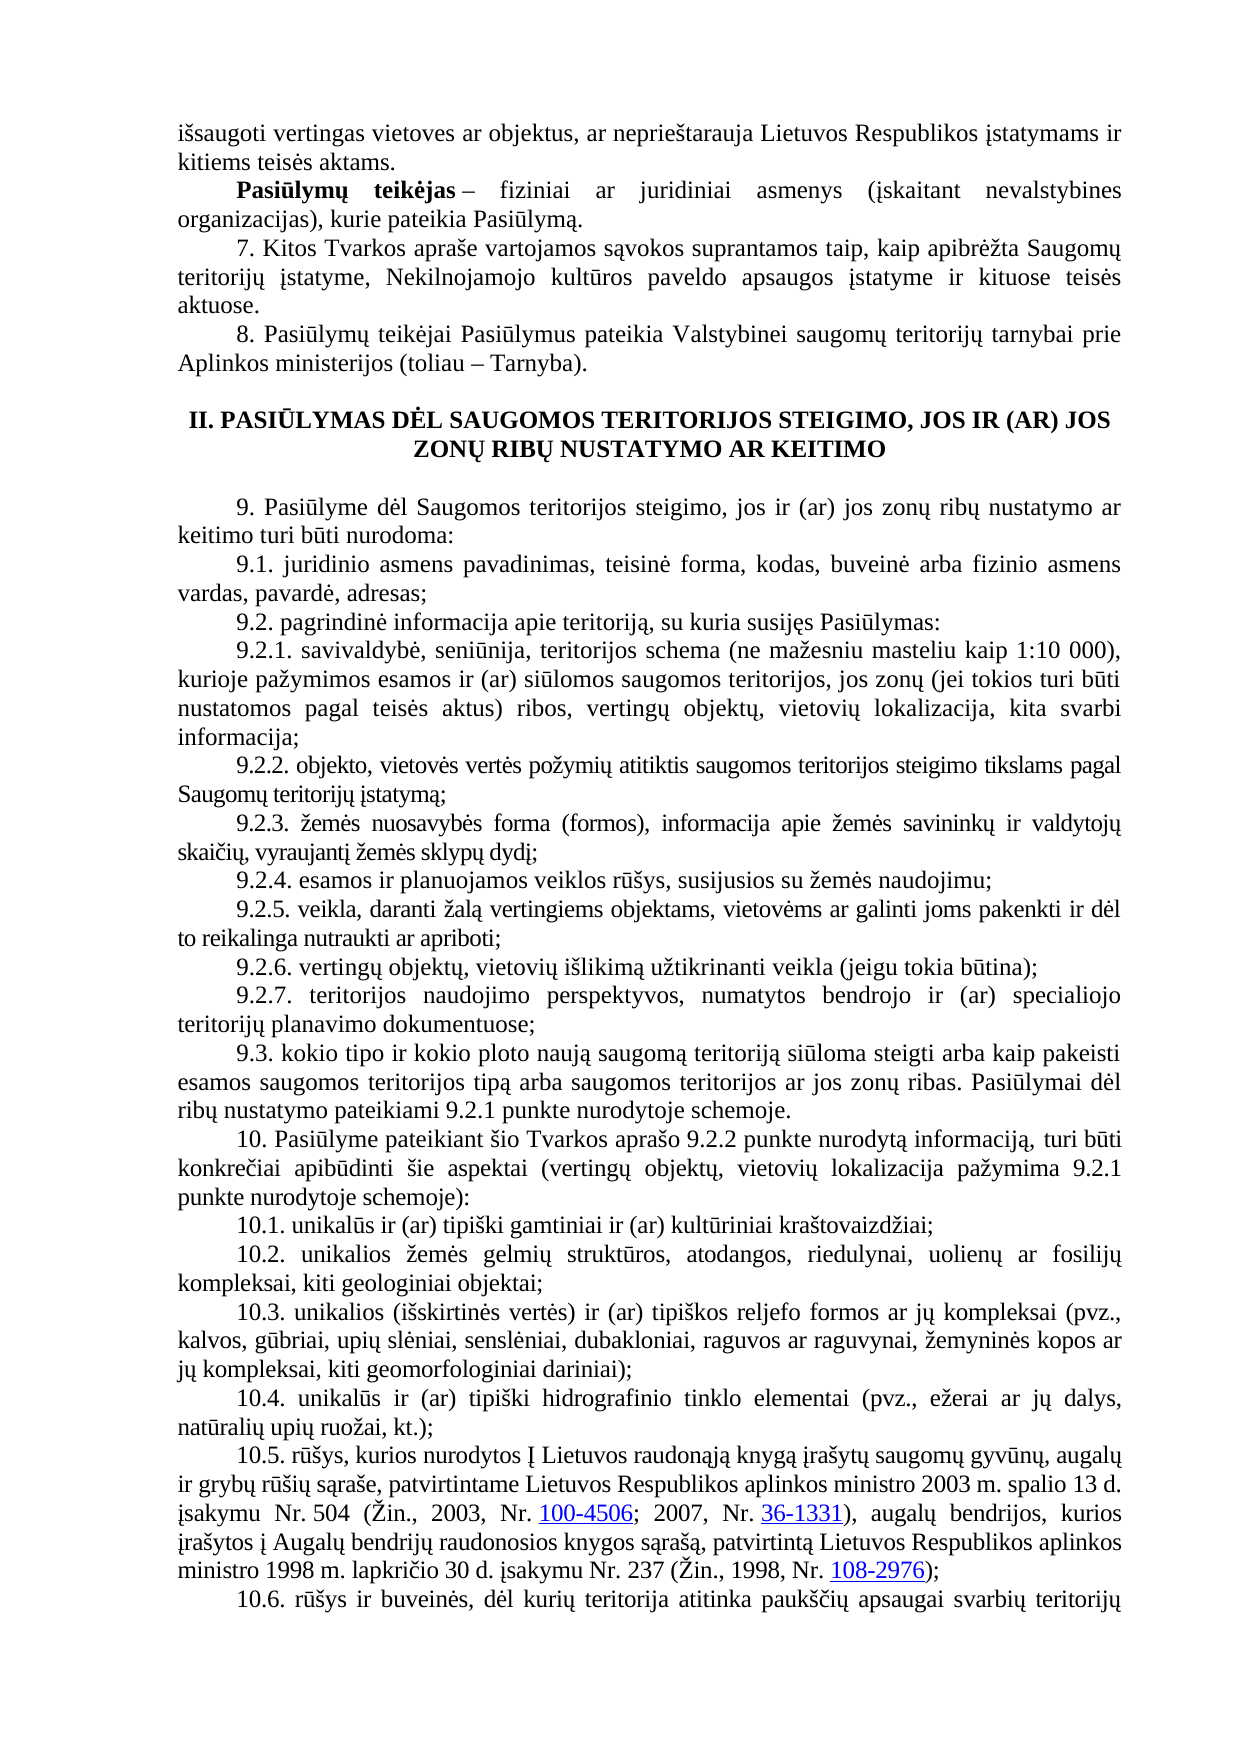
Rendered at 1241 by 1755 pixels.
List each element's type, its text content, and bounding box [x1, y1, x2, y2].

text 10.2. unikalios žemės gelmių struktūros, atodangos, riedulynai, uolienų ar fosilijų kompleksai, kiti geologiniai objektai; [177, 1239, 1122, 1297]
text 9.2.3. žemės nuosavybės forma (formos), informacija apie žemės savininkų ir valdytojų skaičių, vyraujantį žemės sklypų dydį; [177, 808, 1122, 866]
text 9. Pasiūlyme dėl Saugomos teritorijos steigimo, jos ir (ar) jos zonų ribų nustatymo ar keitimo turi būti nurodoma: [177, 492, 1122, 549]
text 10.5. rūšys, kurios nurodytos Į Lietuvos raudonąją knygą įrašytų saugomų gyvūnų, augalų ir grybų rūšių sąraše, patvirtintame Lietuvos Respublikos aplinkos ministro 2003 m. spalio 13 d. įsakymu Nr. 504 (Žin., 2003, Nr. 100-4506; 2007, Nr. 36-1331), augalų bendrijos, kurios įrašytos į Augalų bendrijų raudonosios knygos sąrašą, patvirtintą Lietuvos Respublikos aplinkos ministro 1998 m. lapkričio 30 d. įsakymu Nr. 237 (Žin., 1998, Nr. 108-2976); [177, 1441, 1122, 1584]
text 9.2. pagrindinė informacija apie teritoriją, su kuria susijęs Pasiūlymas: [177, 607, 1122, 636]
text 9.1. juridinio asmens pavadinimas, teisinė forma, kodas, buveinė arba fizinio asmens vardas, pavardė, adresas; [177, 549, 1122, 607]
text Pasiūlymų teikėjas – fiziniai ar juridiniai asmenys (įskaitant nevalstybines organizacijas), kurie pateikia Pasiūlymą. [177, 176, 1122, 233]
text 9.2.4. esamos ir planuojamos veiklos rūšys, susijusios su žemės naudojimu; [177, 866, 1122, 894]
text 9.2.1. savivaldybė, seniūnija, teritorijos schema (ne mažesniu masteliu kaip 1:10 000), kurioje pažymimos esamos ir (ar) siūlomos saugomos teritorijos, jos zonų (jei tokios turi būti nustatomos pagal teisės aktus) ribos, vertingų objektų, vietovių lokalizacija, kita svarbi informacija; [177, 636, 1122, 751]
text 9.3. kokio tipo ir kokio ploto naują saugomą teritoriją siūloma steigti arba kaip pakeisti esamos saugomos teritorijos tipą arba saugomos teritorijos ar jos zonų ribas. Pasiūlymai dėl ribų nustatymo pateikiami 9.2.1 punkte nurodytoje schemoje. [177, 1038, 1122, 1124]
text 10.3. unikalios (išskirtinės vertės) ir (ar) tipiškos reljefo formos ar jų kompleksai (pvz., kalvos, gūbriai, upių slėniai, senslėniai, dubakloniai, raguvos ar raguvynai, žemyninės kopos ar jų kompleksai, kiti geomorfologiniai dariniai); [177, 1297, 1122, 1383]
text 7. Kitos Tvarkos apraše vartojamos sąvokos suprantamos taip, kaip apibrėžta Saugomų teritorijų įstatyme, Nekilnojamojo kultūros paveldo apsaugos įstatyme ir kituose teisės aktuose. [177, 233, 1122, 319]
text 10.1. unikalūs ir (ar) tipiški gamtiniai ir (ar) kultūriniai kraštovaizdžiai; [177, 1211, 1122, 1239]
text 8. Pasiūlymų teikėjai Pasiūlymus pateikia Valstybinei saugomų teritorijų tarnybai prie Aplinkos ministerijos (toliau – Tarnyba). [177, 319, 1122, 377]
text 9.2.6. vertingų objektų, vietovių išlikimą užtikrinanti veikla (jeigu tokia būtina); [177, 952, 1122, 981]
text 10.4. unikalūs ir (ar) tipiški hidrografinio tinklo elementai (pvz., ežerai ar jų dalys, natūralių upių ruožai, kt.); [177, 1383, 1122, 1441]
text 9.2.2. objekto, vietovės vertės požymių atitiktis saugomos teritorijos steigimo tikslams pagal Saugomų teritorijų įstatymą; [177, 751, 1122, 808]
text ii. pasiūlymas dėl saugomos teritorijos steigimo, jos ir (ar) jos zonų ribų nustatymo ar keitimo [177, 406, 1122, 463]
text išsaugoti vertingas vietoves ar objektus, ar neprieštarauja Lietuvos Respublikos įstatymams ir kitiems teisės aktams. [177, 118, 1122, 176]
text 9.2.5. veikla, daranti žalą vertingiems objektams, vietovėms ar galinti joms pakenkti ir dėl to reikalinga nutraukti ar apriboti; [177, 894, 1122, 952]
text 10. Pasiūlyme pateikiant šio Tvarkos aprašo 9.2.2 punkte nurodytą informaciją, turi būti konkrečiai apibūdinti šie aspektai (vertingų objektų, vietovių lokalizacija pažymima 9.2.1 punkte nurodytoje schemoje): [177, 1124, 1122, 1211]
text 10.6. rūšys ir buveinės, dėl kurių teritorija atitinka paukščių apsaugai svarbių teritorijų [177, 1584, 1122, 1613]
text 9.2.7. teritorijos naudojimo perspektyvos, numatytos bendrojo ir (ar) specialiojo teritorijų planavimo dokumentuose; [177, 981, 1122, 1038]
